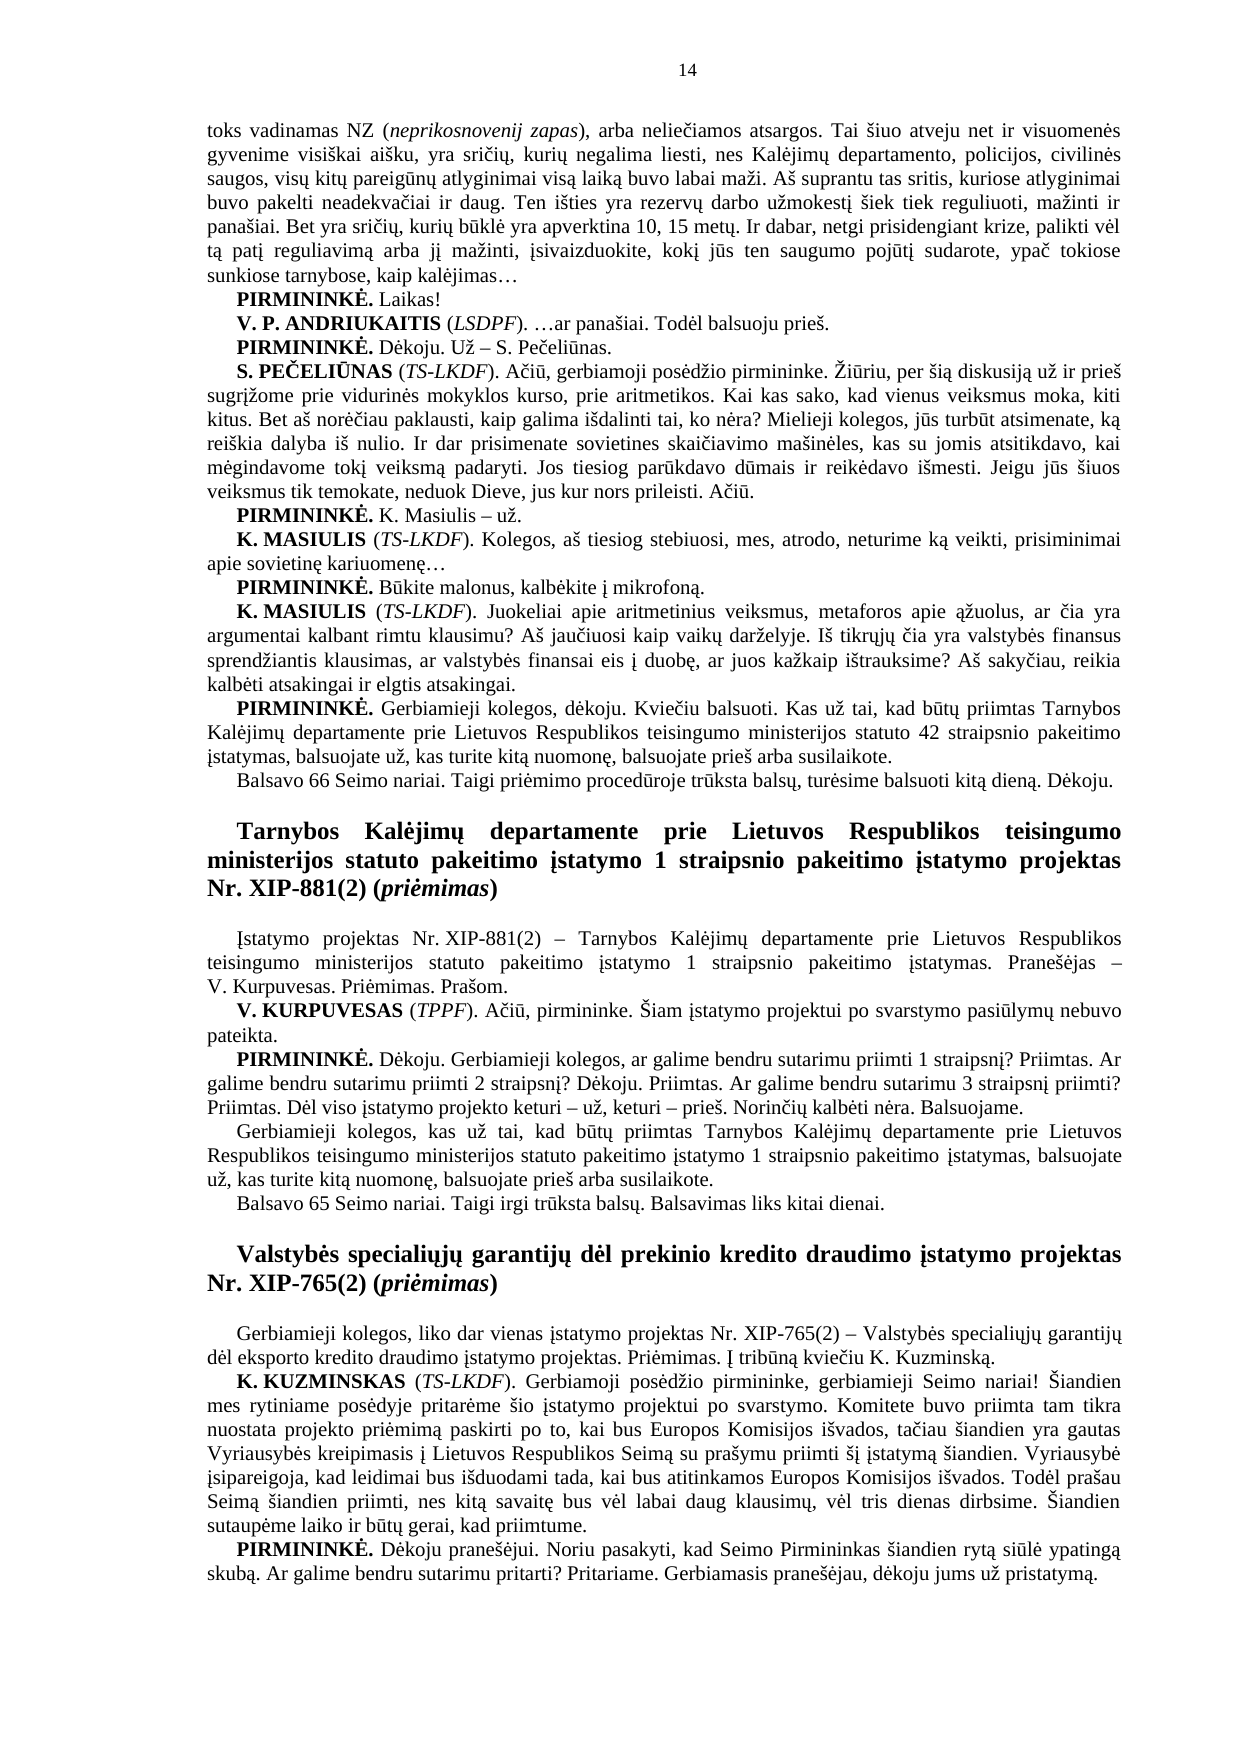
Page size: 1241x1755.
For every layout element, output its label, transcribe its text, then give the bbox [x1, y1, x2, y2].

text V. KURPUVESAS (TPPF). Ačiū, pirmininke. Šiam įstatymo projektui po svarstymo pasiūlymų nebuvo pateikta. [207, 998, 1122, 1047]
text PIRMININKĖ. Dėkoju pranešėjui. Noriu pasakyti, kad Seimo Pirmininkas šiandien rytą siūlė ypatingą skubą. Ar galime bendru sutarimu pritarti? Pritariame. Gerbiamasis pranešėjau, dėkoju jums už pristatymą. [207, 1537, 1122, 1585]
text PIRMININKĖ. Gerbiamieji kolegos, dėkoju. Kviečiu balsuoti. Kas už tai, kad būtų priimtas Tarnybos Kalėjimų departamente prie Lietuvos Respublikos teisingumo ministerijos statuto 42 straipsnio pakeitimo įstatymas, balsuojate už, kas turite kitą nuomonę, balsuojate prieš arba susilaikote. [207, 696, 1122, 768]
text Balsavo 66 Seimo nariai. Taigi priėmimo procedūroje trūksta balsų, turėsime balsuoti kitą dieną. Dėkoju. [207, 768, 1122, 792]
text S. PEČELIŪNAS (TS-LKDF). Ačiū, gerbiamoji posėdžio pirmininke. Žiūriu, per šią diskusiją už ir prieš sugrįžome prie vidurinės mokyklos kurso, prie aritmetikos. Kai kas sako, kad vienus veiksmus moka, kiti kitus. Bet aš norėčiau paklausti, kaip galima išdalinti tai, ko nėra? Mielieji kolegos, jūs turbūt atsimenate, ką reiškia dalyba iš nulio. Ir dar prisimenate sovietines skaičiavimo mašinėles, kas su jomis atsitikdavo, kai mėgindavome tokį veiksmą padaryti. Jos tiesiog parūkdavo dūmais ir reikėdavo išmesti. Jeigu jūs šiuos veiksmus tik temokate, neduok Dieve, jus kur nors prileisti. Ačiū. [207, 359, 1122, 503]
text Valstybės specialiųjų garantijų dėl prekinio kredito draudimo įstatymo projektas Nr. XIP-765(2) (priėmimas) [207, 1239, 1122, 1297]
text toks vadinamas NZ (neprikosnovenij zapas), arba neliečiamos atsargos. Tai šiuo atveju net ir visuomenės gyvenime visiškai aišku, yra sričių, kurių negalima liesti, nes Kalėjimų departamento, policijos, civilinės saugos, visų kitų pareigūnų atlyginimai visą laiką buvo labai maži. Aš suprantu tas sritis, kuriose atlyginimai buvo pakelti neadekvačiai ir daug. Ten išties yra rezervų darbo užmokestį šiek tiek reguliuoti, mažinti ir panašiai. Bet yra sričių, kurių būklė yra apverktina 10, 15 metų. Ir dabar, netgi prisidengiant krize, palikti vėl tą patį reguliavimą arba jį mažinti, įsivaizduokite, kokį jūs ten saugumo pojūtį sudarote, ypač tokiose sunkiose tarnybose, kaip kalėjimas… [207, 118, 1122, 287]
text K. MASIULIS (TS-LKDF). Juokeliai apie aritmetinius veiksmus, metaforos apie ąžuolus, ar čia yra argumentai kalbant rimtu klausimu? Aš jaučiuosi kaip vaikų darželyje. Iš tikrųjų čia yra valstybės finansus sprendžiantis klausimas, ar valstybės finansai eis į duobę, ar juos kažkaip ištrauksime? Aš sakyčiau, reikia kalbėti atsakingai ir elgtis atsakingai. [207, 599, 1122, 696]
text Gerbiamieji kolegos, liko dar vienas įstatymo projektas Nr. XIP-765(2) – Valstybės specialiųjų garantijų dėl eksporto kredito draudimo įstatymo projektas. Priėmimas. Į tribūną kviečiu K. Kuzminską. [207, 1321, 1122, 1369]
text PIRMININKĖ. Dėkoju. Gerbiamieji kolegos, ar galime bendru sutarimu priimti 1 straipsnį? Priimtas. Ar galime bendru sutarimu priimti 2 straipsnį? Dėkoju. Priimtas. Ar galime bendru sutarimu 3 straipsnį priimti? Priimtas. Dėl viso įstatymo projekto keturi – už, keturi – prieš. Norinčių kalbėti nėra. Balsuojame. [207, 1047, 1122, 1119]
text PIRMININKĖ. K. Masiulis – už. [207, 503, 1122, 527]
text Įstatymo projektas Nr. XIP-881(2) – Tarnybos Kalėjimų departamente prie Lietuvos Respublikos teisingumo ministerijos statuto pakeitimo įstatymo 1 straipsnio pakeitimo įstatymas. Pranešėjas – V. Kurpuvesas. Priėmimas. Prašom. [207, 926, 1122, 998]
text PIRMININKĖ. Dėkoju. Už – S. Pečeliūnas. [207, 335, 1122, 359]
text Gerbiamieji kolegos, kas už tai, kad būtų priimtas Tarnybos Kalėjimų departamente prie Lietuvos Respublikos teisingumo ministerijos statuto pakeitimo įstatymo 1 straipsnio pakeitimo įstatymas, balsuojate už, kas turite kitą nuomonę, balsuojate prieš arba susilaikote. [207, 1119, 1122, 1191]
text PIRMININKĖ. Laikas! [207, 287, 1122, 311]
text Tarnybos Kalėjimų departamente prie Lietuvos Respublikos teisingumo ministerijos statuto pakeitimo įstatymo 1 straipsnio pakeitimo įstatymo projektas Nr. XIP-881(2) (priėmimas) [207, 816, 1122, 902]
text Balsavo 65 Seimo nariai. Taigi irgi trūksta balsų. Balsavimas liks kitai dienai. [207, 1191, 1122, 1215]
text PIRMININKĖ. Būkite malonus, kalbėkite į mikrofoną. [207, 575, 1122, 599]
text V. P. ANDRIUKAITIS (LSDPF). …ar panašiai. Todėl balsuoju prieš. [207, 311, 1122, 335]
text K. MASIULIS (TS-LKDF). Kolegos, aš tiesiog stebiuosi, mes, atrodo, neturime ką veikti, prisiminimai apie sovietinę kariuomenę… [207, 527, 1122, 575]
text K. KUZMINSKAS (TS-LKDF). Gerbiamoji posėdžio pirmininke, gerbiamieji Seimo nariai! Šiandien mes rytiniame posėdyje pritarėme šio įstatymo projektui po svarstymo. Komitete buvo priimta tam tikra nuostata projekto priėmimą paskirti po to, kai bus Europos Komisijos išvados, tačiau šiandien yra gautas Vyriausybės kreipimasis į Lietuvos Respublikos Seimą su prašymu priimti šį įstatymą šiandien. Vyriausybė įsipareigoja, kad leidimai bus išduodami tada, kai bus atitinkamos Europos Komisijos išvados. Todėl prašau Seimą šiandien priimti, nes kitą savaitę bus vėl labai daug klausimų, vėl tris dienas dirbsime. Šiandien sutaupėme laiko ir būtų gerai, kad priimtume. [207, 1369, 1122, 1537]
